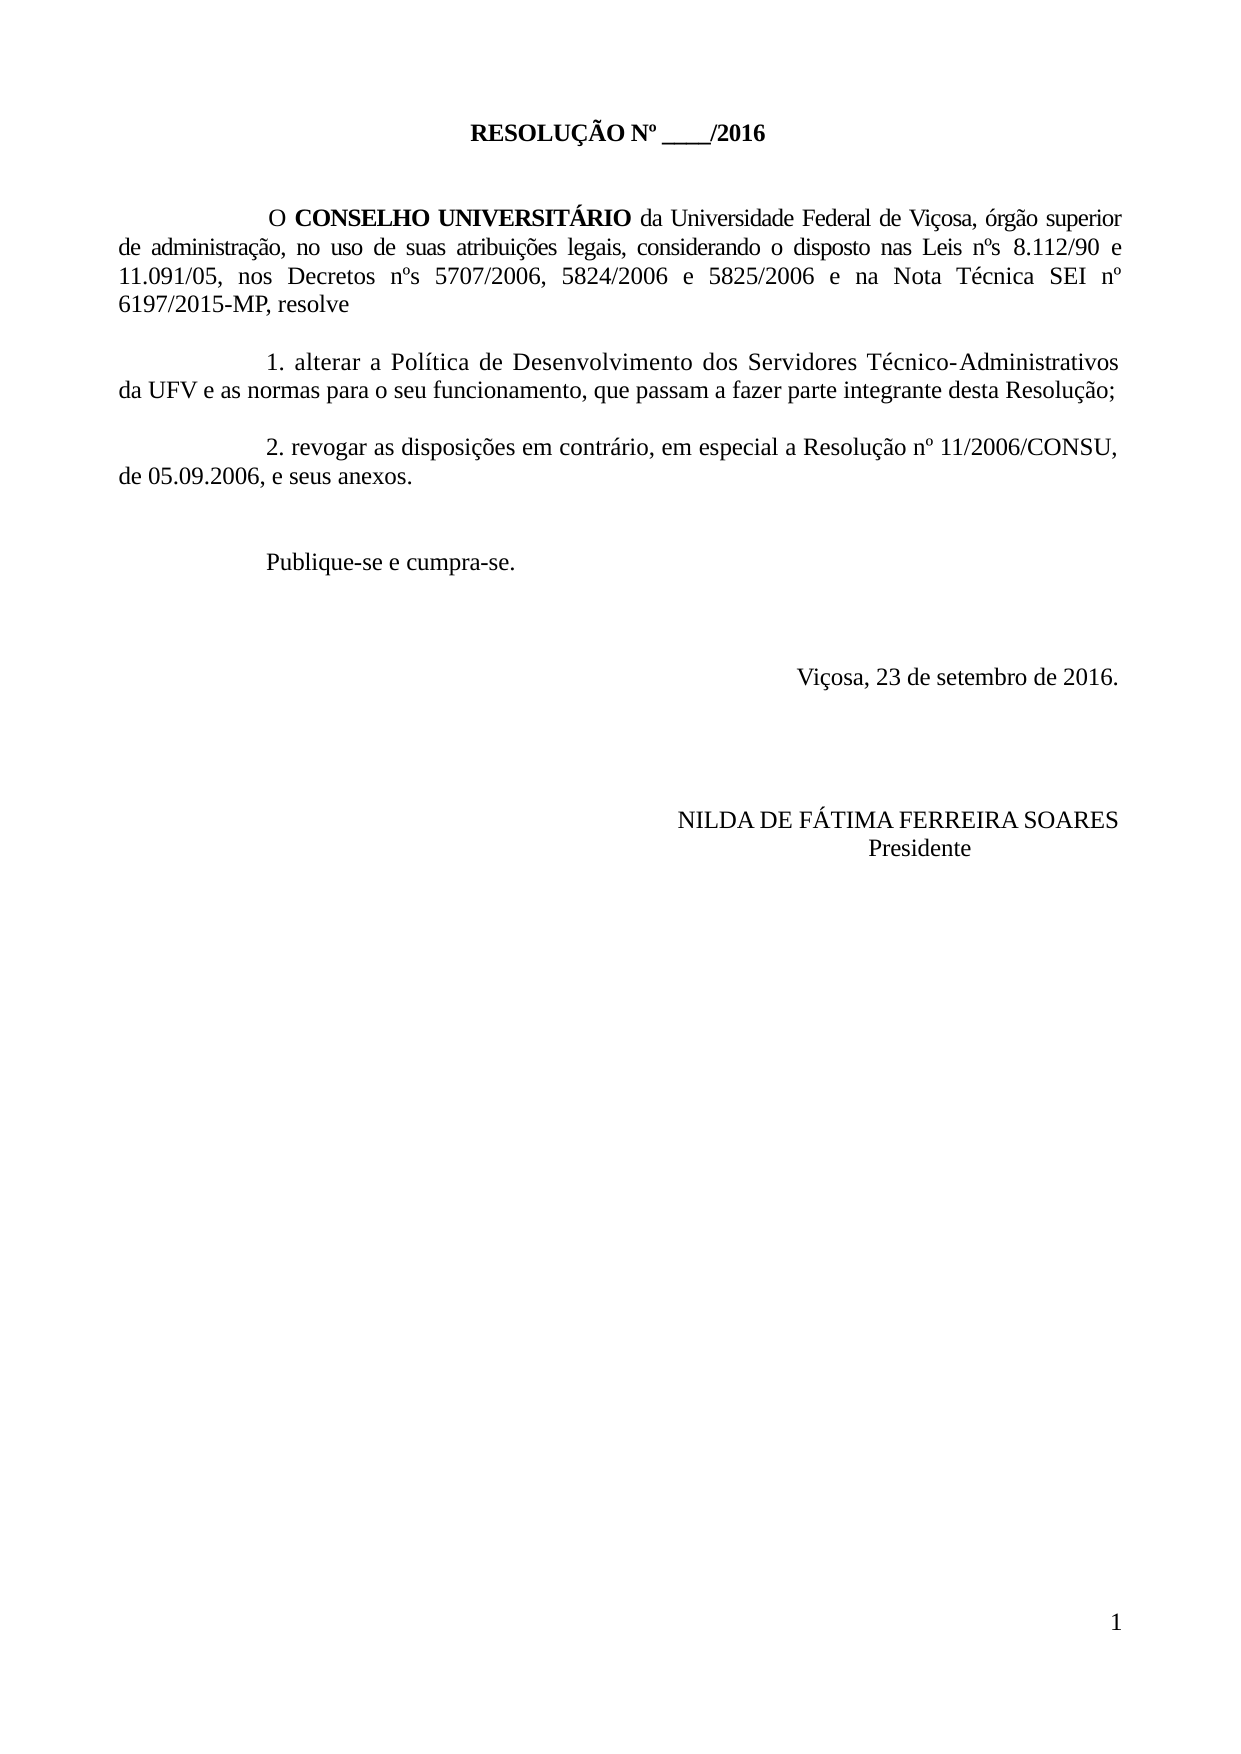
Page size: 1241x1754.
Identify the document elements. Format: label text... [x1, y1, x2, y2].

text RESOLUÇÃO Nº ____/2016 [118, 118, 1073, 147]
text Presidente [118, 834, 1119, 863]
text Publique-se e cumpra-se. [118, 547, 1119, 576]
text 1. alterar a Política de Desenvolvimento dos Servidores Técnico-Administrativos da UFV e as normas para o seu funcionamento, que passam a fazer parte integrante desta Resolução; [118, 347, 1119, 404]
text Viçosa, 23 de setembro de 2016. [118, 662, 1119, 691]
text NILDA DE FÁTIMA FERREIRA SOARES [118, 805, 1119, 834]
text O CONSELHO UNIVERSITÁRIO da Universidade Federal de Viçosa, órgão superior de administração, no uso de suas atribuições legais, considerando o disposto nas Leis nºs 8.112/90 e 11.091/05, nos Decretos nºs 5707/2006, 5824/2006 e 5825/2006 e na Nota Técnica SEI nº 6197/2015-MP, resolve [118, 204, 1122, 319]
text 2. revogar as disposições em contrário, em especial a Resolução nº 11/2006/CONSU, de 05.09.2006, e seus anexos. [118, 433, 1119, 490]
